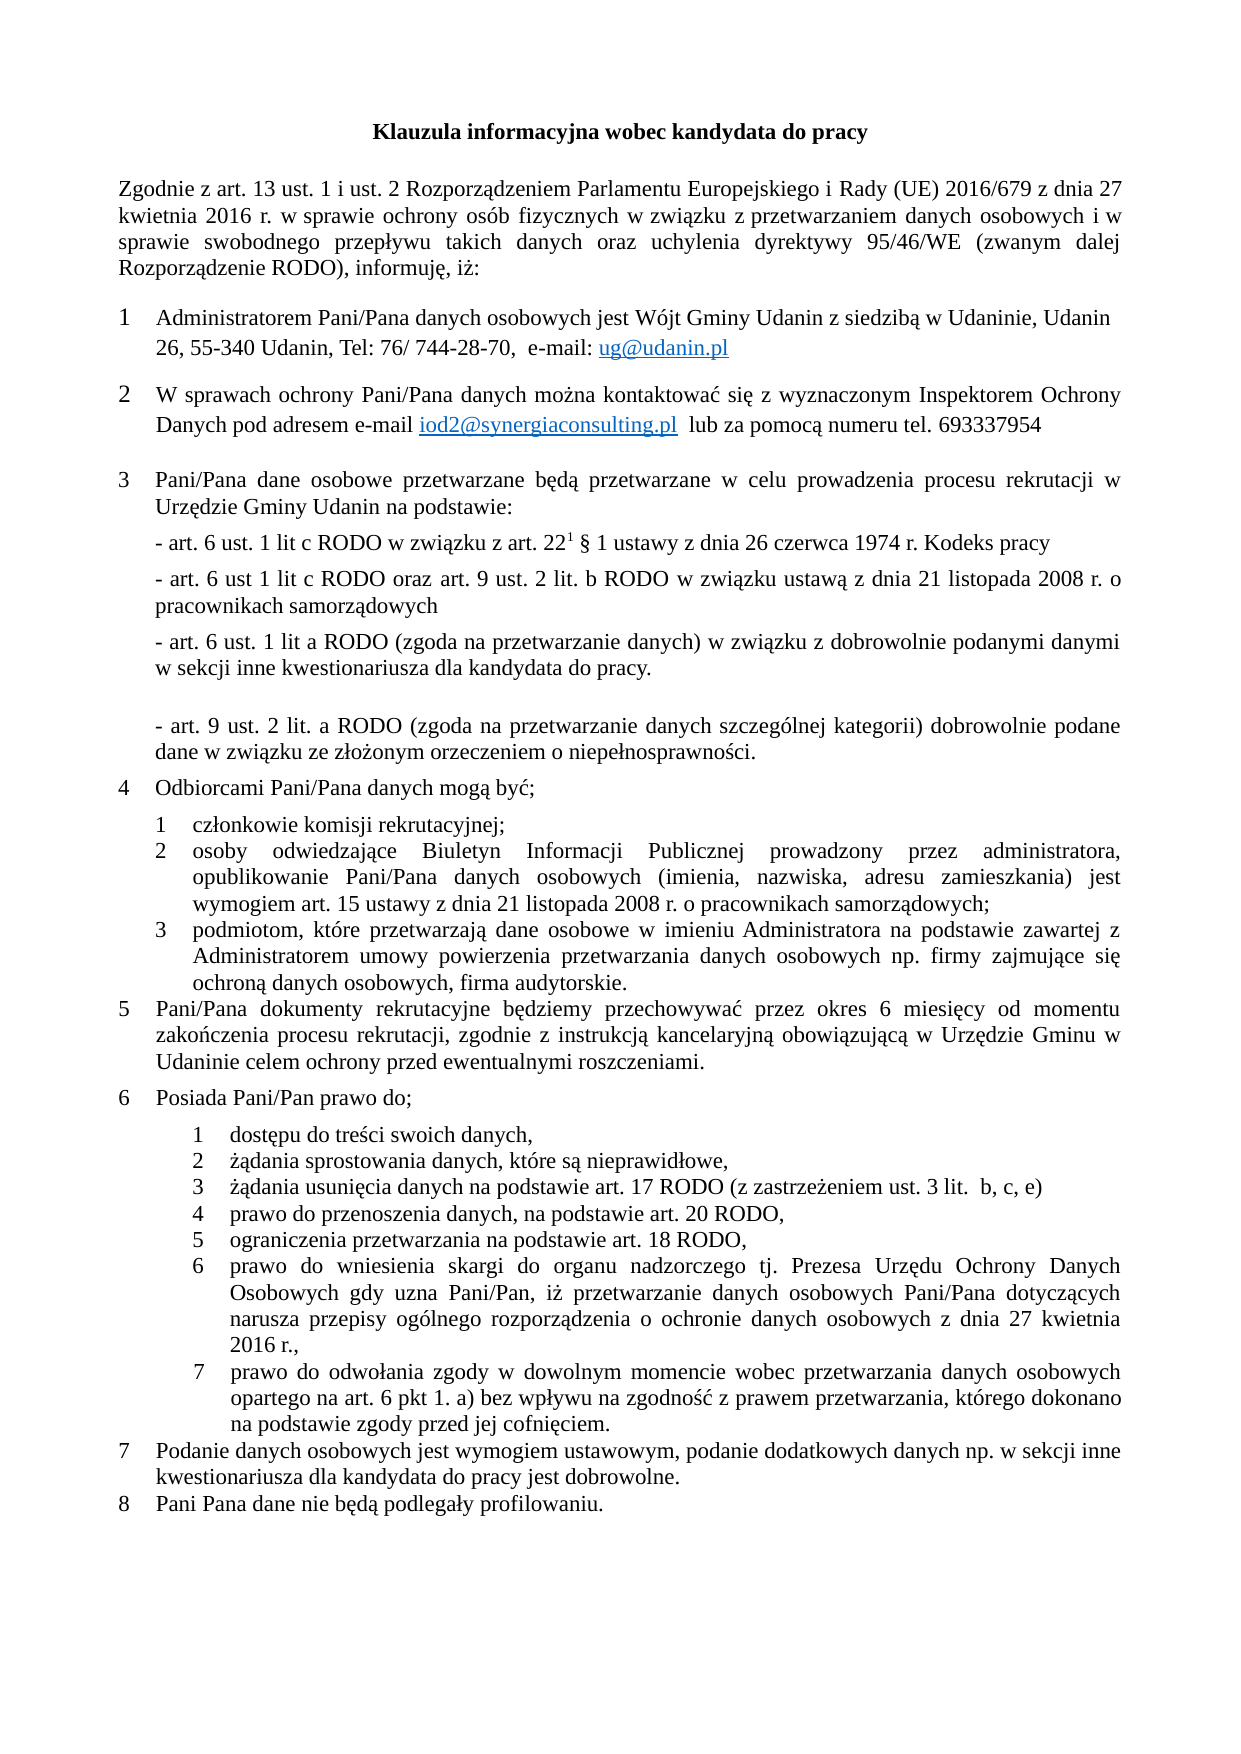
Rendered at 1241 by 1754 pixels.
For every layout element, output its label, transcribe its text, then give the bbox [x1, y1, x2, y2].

text Klauzula informacyjna wobec kandydata do pracy [118, 118, 1122, 144]
list Posiada Pani/Pan prawo do; [118, 1084, 1122, 1111]
list prawo do odwołania zgody w dowolnym momencie wobec przetwarzania danych osobowych opartego na art. 6 pkt 1. a) bez wpływu na zgodność z prawem przetwarzania, którego dokonano na podstawie zgody przed jej cofnięciem. [193, 1358, 1122, 1437]
list żądania sprostowania danych, które są nieprawidłowe, [192, 1147, 1122, 1173]
text - art. 9 ust. 2 lit. a RODO (zgoda na przetwarzanie danych szczególnej kategorii) dobrowolnie podane dane w związku ze złożonym orzeczeniem o niepełnosprawności. [155, 712, 1122, 764]
list prawo do wniesienia skargi do organu nadzorczego tj. Prezesa Urzędu Ochrony Danych Osobowych gdy uzna Pani/Pan, iż przetwarzanie danych osobowych Pani/Pana dotyczących narusza przepisy ogólnego rozporządzenia o ochronie danych osobowych z dnia 27 kwietnia 2016 r., [192, 1252, 1122, 1358]
list prawo do przenoszenia danych, na podstawie art. 20 RODO, [192, 1200, 1122, 1226]
list ograniczenia przetwarzania na podstawie art. 18 RODO, [192, 1226, 1122, 1252]
list dostępu do treści swoich danych, [192, 1121, 1122, 1147]
list podmiotom, które przetwarzają dane osobowe w imieniu Administratora na podstawie zawartej z Administratorem umowy powierzenia przetwarzania danych osobowych np. firmy zajmujące się ochroną danych osobowych, firma audytorskie. [155, 916, 1122, 995]
list Administratorem Pani/Pana danych osobowych jest Wójt Gminy Udanin z siedzibą w Udaninie, Udanin 26, 55-340 Udanin, Tel: 76/ 744-28-70, e‑mail: ug@udanin.pl [118, 302, 1122, 361]
list Odbiorcami Pani/Pana danych mogą być; [118, 774, 1122, 801]
list osoby odwiedzające Biuletyn Informacji Publicznej prowadzony przez administratora, opublikowanie Pani/Pana danych osobowych (imienia, nazwiska, adresu zamieszkania) jest wymogiem art. 15 ustawy z dnia 21 listopada 2008 r. o pracownikach samorządowych; [155, 837, 1122, 916]
text - art. 6 ust. 1 lit a RODO (zgoda na przetwarzanie danych) w związku z dobrowolnie podanymi danymi w sekcji inne kwestionariusza dla kandydata do pracy. [155, 628, 1122, 681]
text Zgodnie z art. 13 ust. 1 i ust. 2 Rozporządzeniem Parlamentu Europejskiego i Rady (UE) 2016/679 z dnia 27 kwietnia 2016 r. w sprawie ochrony osób fizycznych w związku z przetwarzaniem danych osobowych i w sprawie swobodnego przepływu takich danych oraz uchylenia dyrektywy 95/46/WE (zwanym dalej Rozporządzenie RODO), informuję, iż: [118, 175, 1122, 281]
list Pani/Pana dokumenty rekrutacyjne będziemy przechowywać przez okres 6 miesięcy od momentu zakończenia procesu rekrutacji, zgodnie z instrukcją kancelaryjną obowiązującą w Urzędzie Gminu w Udaninie celem ochrony przed ewentualnymi roszczeniami. [118, 995, 1122, 1074]
list Pani Pana dane nie będą podlegały profilowaniu. [118, 1489, 1122, 1516]
list Pani/Pana dane osobowe przetwarzane będą przetwarzane w celu prowadzenia procesu rekrutacji w Urzędzie Gminy Udanin na podstawie: [118, 466, 1122, 519]
text - art. 6 ust. 1 lit c RODO w związku z art. 221 § 1 ustawy z dnia 26 czerwca 1974 r. Kodeks pracy [155, 529, 1122, 555]
list członkowie komisji rekrutacyjnej; [155, 811, 1122, 837]
list żądania usunięcia danych na podstawie art. 17 RODO (z zastrzeżeniem ust. 3 lit. b, c, e) [192, 1173, 1122, 1200]
list Podanie danych osobowych jest wymogiem ustawowym, podanie dodatkowych danych np. w sekcji inne kwestionariusza dla kandydata do pracy jest dobrowolne. [118, 1437, 1122, 1489]
text - art. 6 ust 1 lit c RODO oraz art. 9 ust. 2 lit. b RODO w związku ustawą z dnia 21 listopada 2008 r. o pracownikach samorządowych [155, 565, 1122, 618]
list W sprawach ochrony Pani/Pana danych można kontaktować się z wyznaczonym Inspektorem Ochrony Danych pod adresem e-mail iod2@synergiaconsulting.pl lub za pomocą numeru tel. 693337954 [118, 379, 1122, 438]
